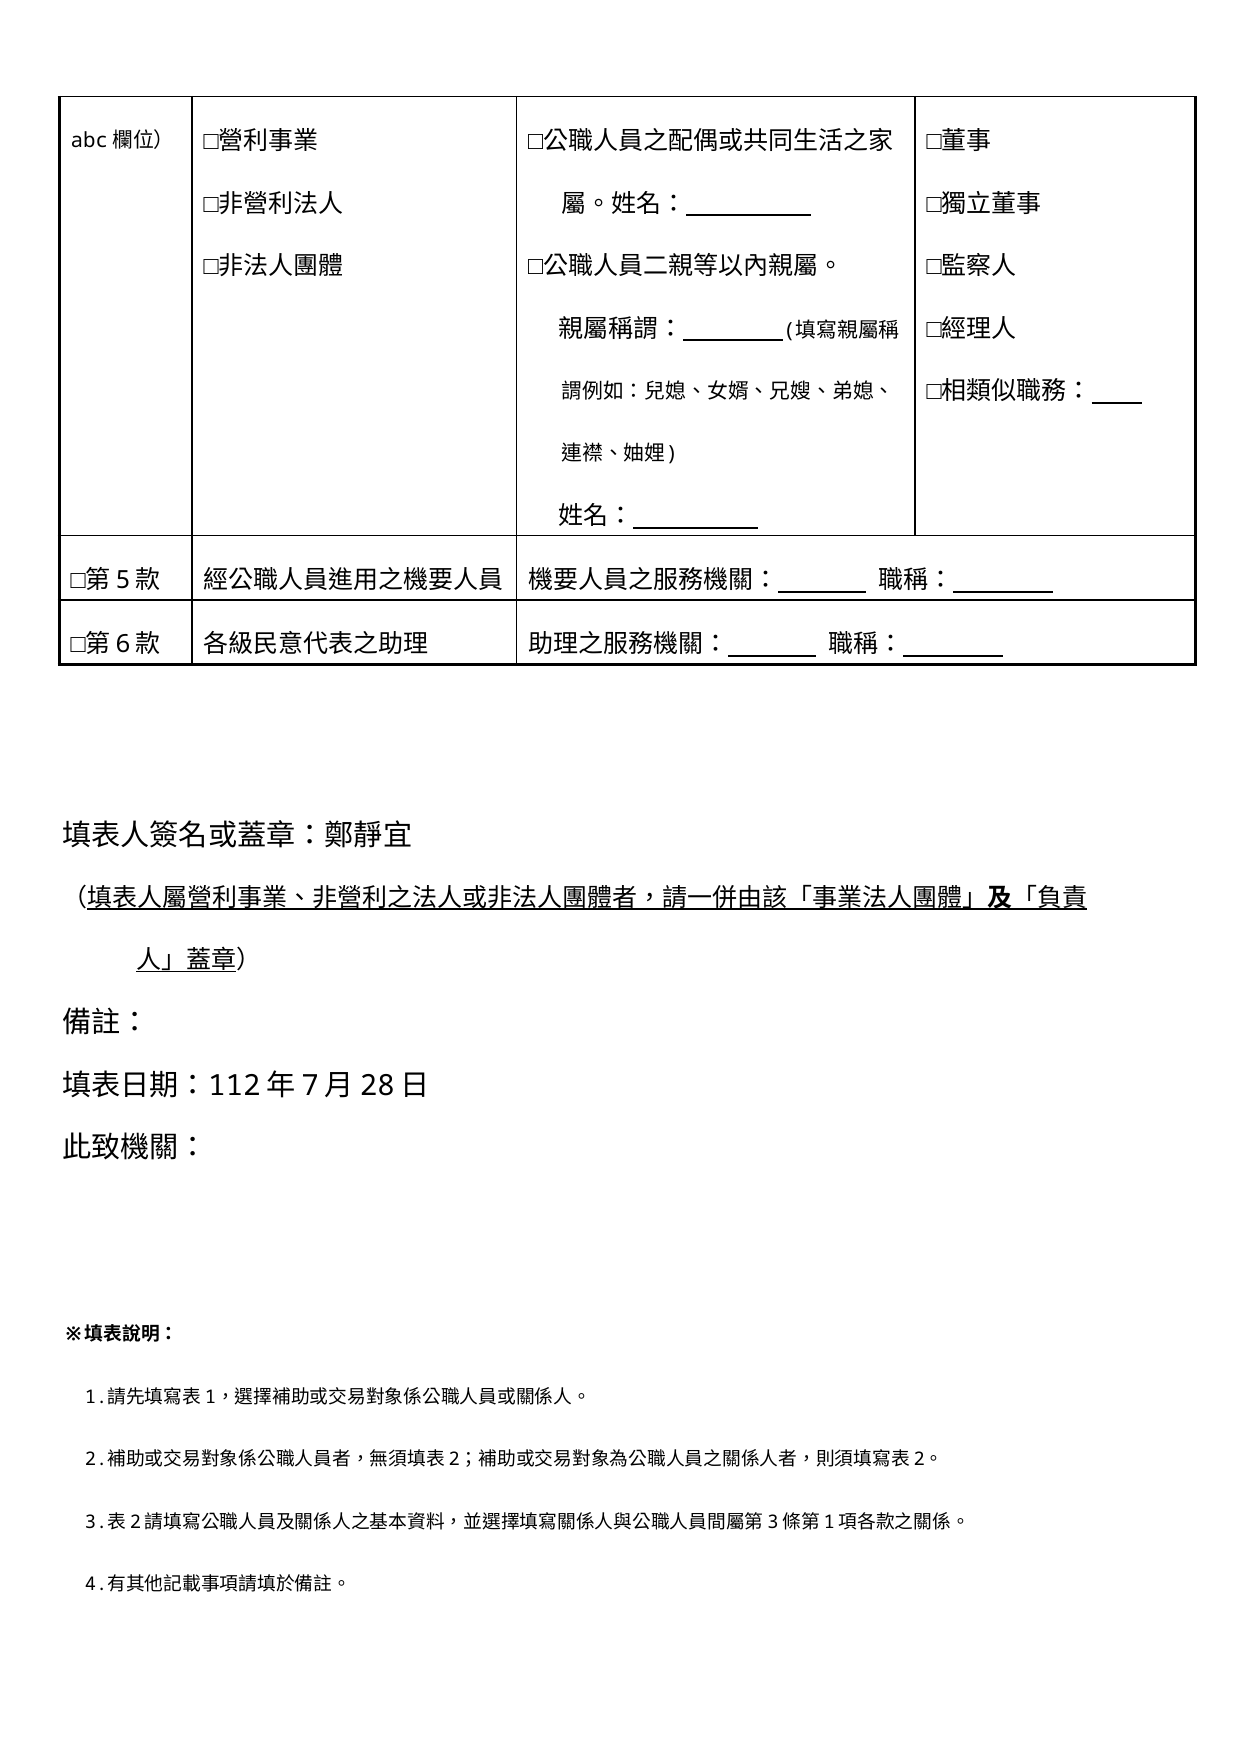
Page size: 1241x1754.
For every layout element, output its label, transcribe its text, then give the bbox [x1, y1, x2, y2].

table_cell □營利事業 □非營利法人 □非法人團體 [193, 97, 516, 535]
text 1.請先填寫表1，選擇補助或交易對象係公職人員或關係人。 [62, 1353, 1204, 1416]
text 2.補助或交易對象係公職人員者，無須填表2；補助或交易對象為公職人員之關係人者，則須填寫表2。 [62, 1416, 1204, 1478]
text 3.表2請填寫公職人員及關係人之基本資料，並選擇填寫關係人與公職人員間屬第3條第1項各款之關係。 [62, 1478, 1204, 1541]
table_cell □董事 □獨立董事 □監察人 □經理人 □相類似職務： [916, 97, 1194, 535]
text 填表日期：112年7月28日 [62, 1041, 1110, 1103]
text ※填表說明： [62, 1291, 1110, 1353]
table_cell abc欄位） [61, 97, 191, 535]
table_cell 助理之服務機關： 職稱： [517, 601, 1194, 663]
table_cell □公職人員之配偶或共同生活之家屬。姓名： □公職人員二親等以內親屬。 親屬稱謂： (填寫親屬稱謂例如：兒媳、女婿、兄嫂、弟媳、連襟、妯娌) 姓名： [517, 97, 914, 535]
text （填表人屬營利事業、非營利之法人或非法人團體者，請一併由該「事業法人團體」及「負責人」蓋章） [62, 853, 1110, 978]
table_cell 經公職人員進用之機要人員 [193, 536, 516, 599]
text 填表人簽名或蓋章：鄭靜宜 [62, 791, 1110, 853]
text 此致機關： [62, 1103, 1110, 1166]
text 4.有其他記載事項請填於備註。 [62, 1541, 1204, 1603]
table_cell □第6款 [61, 601, 191, 663]
table_cell 機要人員之服務機關： 職稱： [517, 536, 1194, 599]
text 備註： [62, 978, 1110, 1041]
table_cell □第5款 [61, 536, 191, 599]
table_cell 各級民意代表之助理 [193, 601, 516, 663]
